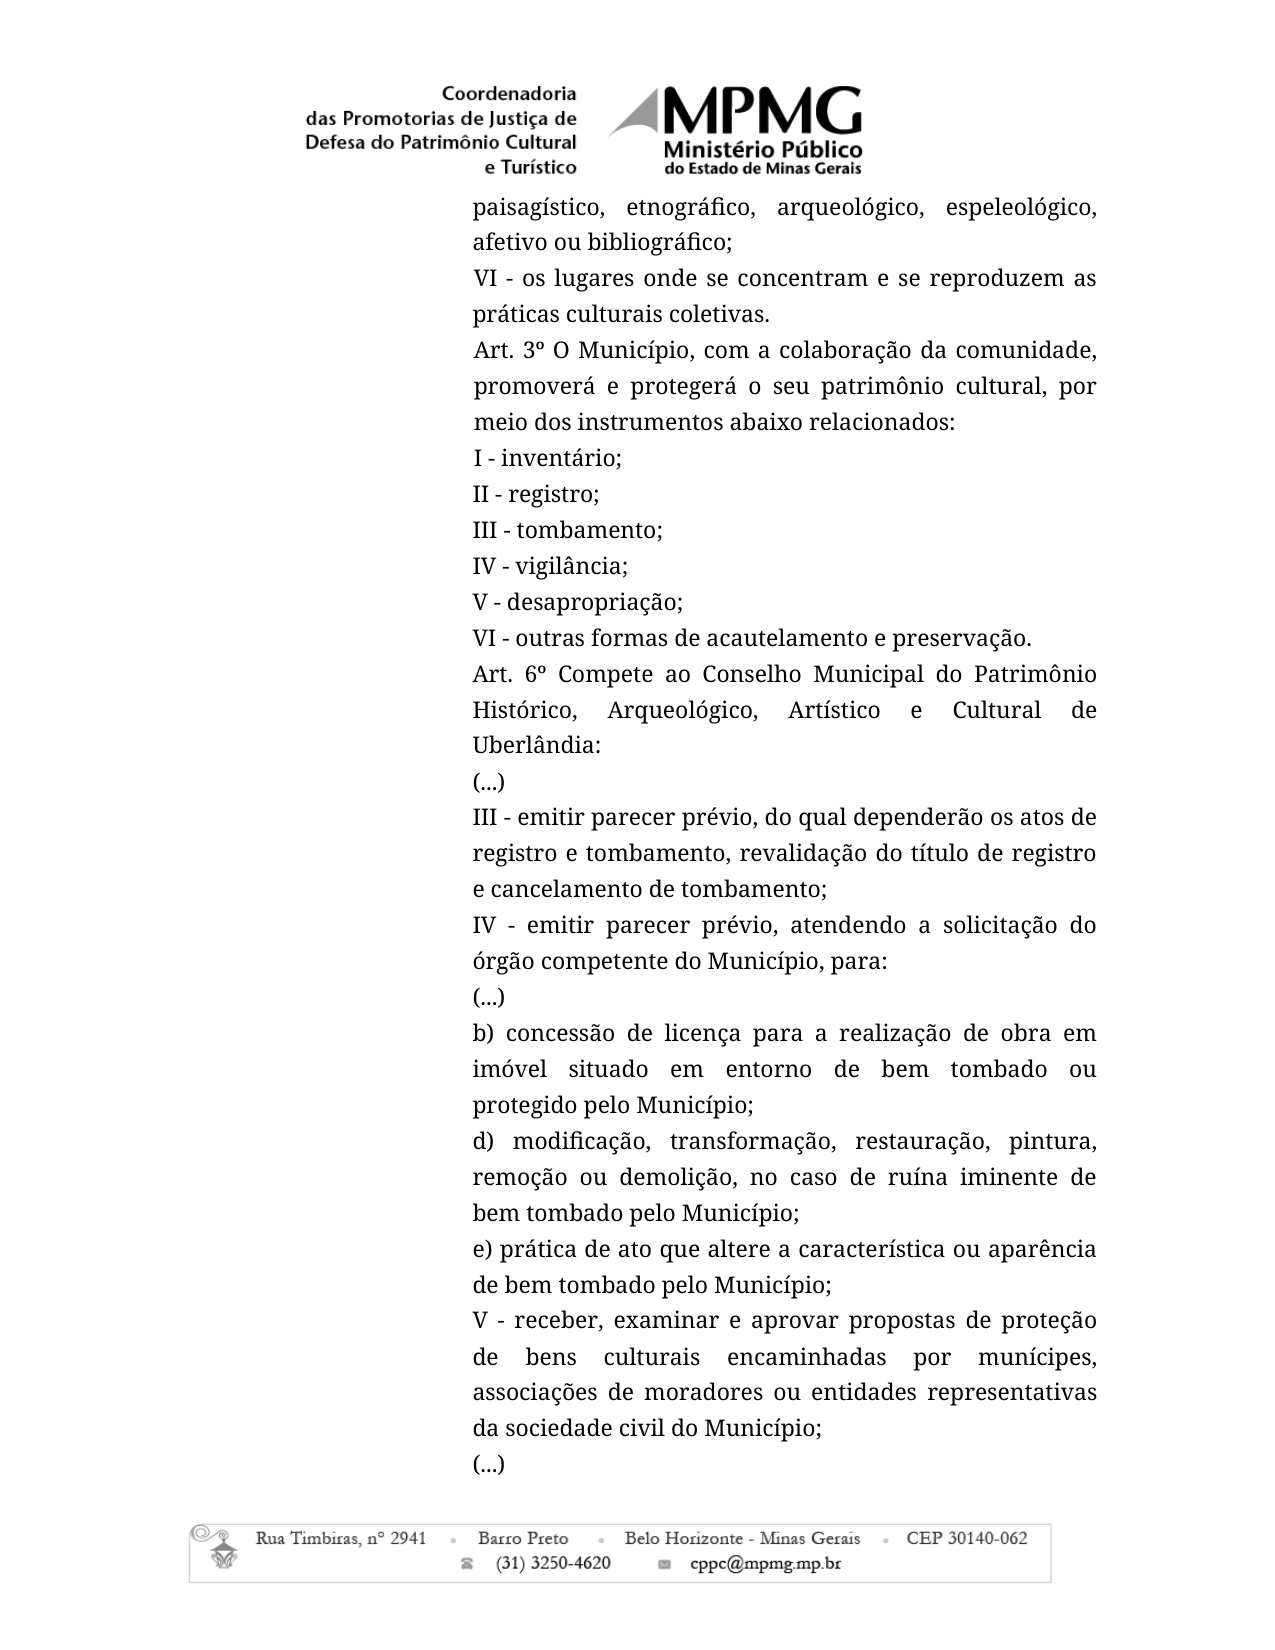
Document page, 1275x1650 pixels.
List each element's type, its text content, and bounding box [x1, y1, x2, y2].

text II - registro; [397, 478, 1098, 509]
text e) prática de ato que altere a característica ou aparência de bem tombado pelo Município; [472, 1233, 1098, 1300]
text V - receber, examinar e aprovar propostas de proteção de bens culturais encaminhadas por munícipes, associações de moradores ou entidades representativas da sociedade civil do Município; [472, 1304, 1098, 1443]
text Art. 6º Compete ao Conselho Municipal do Patrimônio Histórico, Arqueológico, Artístico e Cultural de Uberlândia: [472, 658, 1098, 761]
picture [177, 1516, 1062, 1590]
text (...) [472, 981, 1098, 1012]
text paisagístico, etnográfico, arqueológico, espeleológico, afetivo ou bibliográfico; [472, 190, 1098, 258]
picture [181, 59, 1057, 191]
text I - inventário; [398, 442, 1098, 473]
text IV - emitir parecer prévio, atendendo a solicitação do órgão competente do Município, para: [472, 909, 1098, 976]
text VI - os lugares onde se concentram e se reproduzem as práticas culturais coletivas. [472, 262, 1098, 329]
text d) modificação, transformação, restauração, pintura, remoção ou demolição, no caso de ruína iminente de bem tombado pelo Município; [472, 1125, 1098, 1228]
text V - desapropriação; [397, 586, 1098, 617]
text VI - outras formas de acautelamento e preservação. [397, 622, 1098, 653]
text (...) [397, 1448, 1098, 1479]
text III - emitir parecer prévio, do qual dependerão os atos de registro e tombamento, revalidação do título de registro e cancelamento de tombamento; [472, 801, 1098, 904]
text b) concessão de licença para a realização de obra em imóvel situado em entorno de bem tombado ou protegido pelo Município; [472, 1017, 1098, 1120]
text (...) [472, 765, 1098, 797]
text III - tombamento; [397, 514, 1098, 545]
text Art. 3º O Município, com a colaboração da comunidade, promoverá e protegerá o seu patrimônio cultural, por meio dos instrumentos abaixo relacionados: [473, 334, 1098, 437]
text IV - vigilância; [397, 550, 1098, 581]
